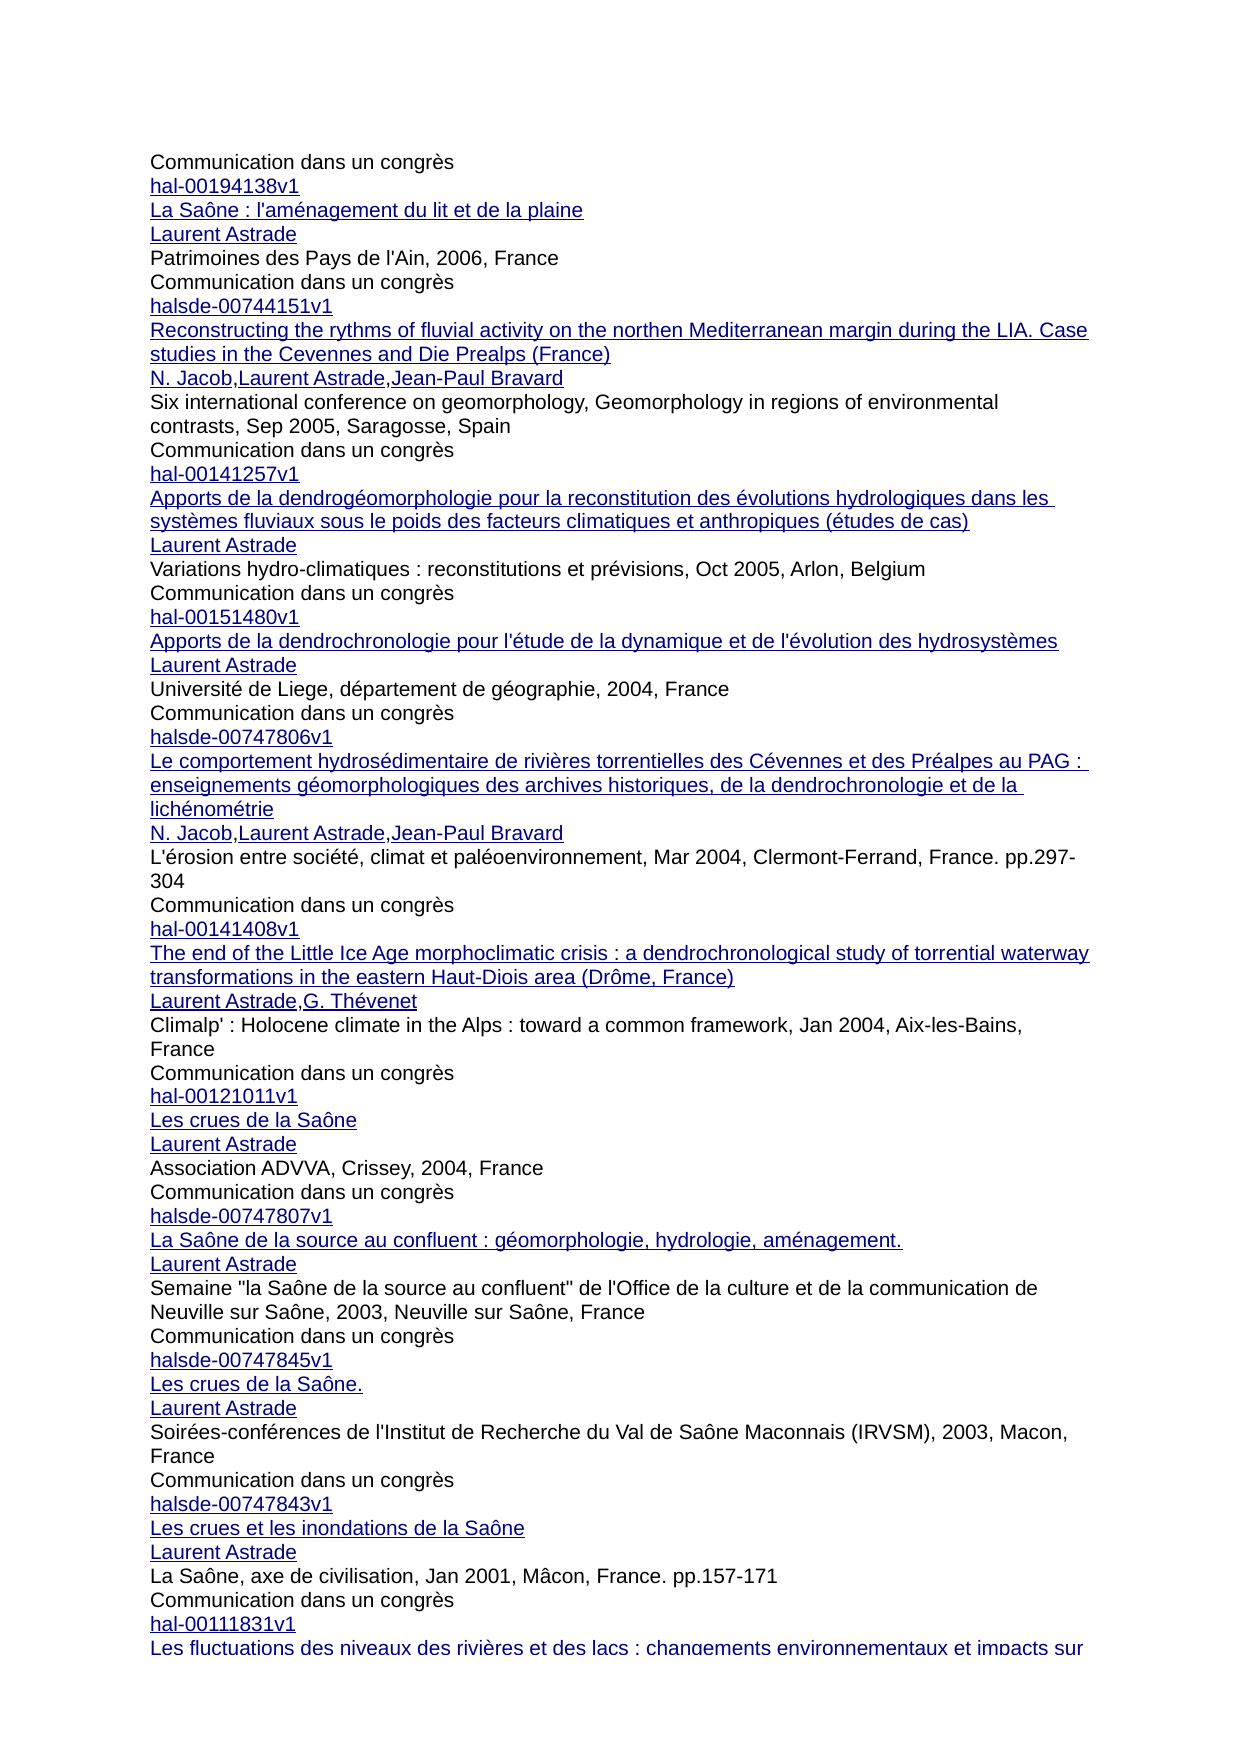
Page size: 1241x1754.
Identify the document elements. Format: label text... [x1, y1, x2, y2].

table_cell Les crues de la Saône Laurent Astrade Association ADVVA, Crissey, 2004, France Communication dans un congrès halsde-00747807v1 [150, 1108, 1090, 1228]
table_cell Apports de la dendrogéomorphologie pour la reconstitution des évolutions hydrologiques dans les systèmes fluviaux sous le poids des facteurs climatiques et anthropiques (études de cas) Laurent Astrade Variations hydro-climatiques : reconstitutions et prévisions, Oct 2005, Arlon, Belgium Communication dans un congrès hal-00151480v1 [150, 485, 1090, 629]
table_cell Les crues et les inondations de la Saône Laurent Astrade La Saône, axe de civilisation, Jan 2001, Mâcon, France. pp.157-171 Communication dans un congrès hal-00111831v1 [150, 1516, 1090, 1635]
table_cell La Saône : l'aménagement du lit et de la plaine Laurent Astrade Patrimoines des Pays de l'Ain, 2006, France Communication dans un congrès halsde-00744151v1 [150, 198, 1090, 318]
table_cell Le comportement hydrosédimentaire de rivières torrentielles des Cévennes et des Préalpes au PAG : enseignements géomorphologiques des archives historiques, de la dendrochronologie et de la lichénométrie N. Jacob,Laurent Astrade,Jean-Paul Bravard L'érosion entre société, climat et paléoenvironnement, Mar 2004, Clermont-Ferrand, France. pp.297-304 Communication dans un congrès hal-00141408v1 [150, 749, 1090, 941]
table_cell Les crues de la Saône. Laurent Astrade Soirées-conférences de l'Institut de Recherche du Val de Saône Maconnais (IRVSM), 2003, Macon, France Communication dans un congrès halsde-00747843v1 [150, 1372, 1090, 1516]
table_cell Les fluctuations des niveaux des rivières et des lacs : changements environnementaux et impacts sur [150, 1635, 1090, 1655]
table_cell transformations in the eastern Haut-Diois area (Drôme, France) Laurent Astrade,G. Thévenet Climalp' : Holocene climate in the Alps : toward a common framework, Jan 2004, Aix-les-Bains, France Communication dans un congrès hal-00121011v1 [150, 963, 1090, 1108]
table_cell Apports de la dendrochronologie pour l'étude de la dynamique et de l'évolution des hydrosystèmes Laurent Astrade Université de Liege, département de géographie, 2004, France Communication dans un congrès halsde-00747806v1 [150, 629, 1090, 749]
table_cell Reconstructing the rythms of fluvial activity on the northen Mediterranean margin during the LIA. Case studies in the Cevennes and Die Prealps (France) N. Jacob,Laurent Astrade,Jean-Paul Bravard Six international conference on geomorphology, Geomorphology in regions of environmental contrasts, Sep 2005, Saragosse, Spain Communication dans un congrès hal-00141257v1 [150, 318, 1090, 485]
table_cell La Saône de la source au confluent : géomorphologie, hydrologie, aménagement. Laurent Astrade Semaine "la Saône de la source au confluent" de l'Office de la culture et de la communication de Neuville sur Saône, 2003, Neuville sur Saône, France Communication dans un congrès halsde-00747845v1 [150, 1228, 1090, 1372]
table_cell Communication dans un congrès hal-00194138v1 [150, 150, 1090, 198]
table_cell The end of the Little Ice Age morphoclimatic crisis : a dendrochronological study of torrential waterway [150, 941, 1090, 962]
